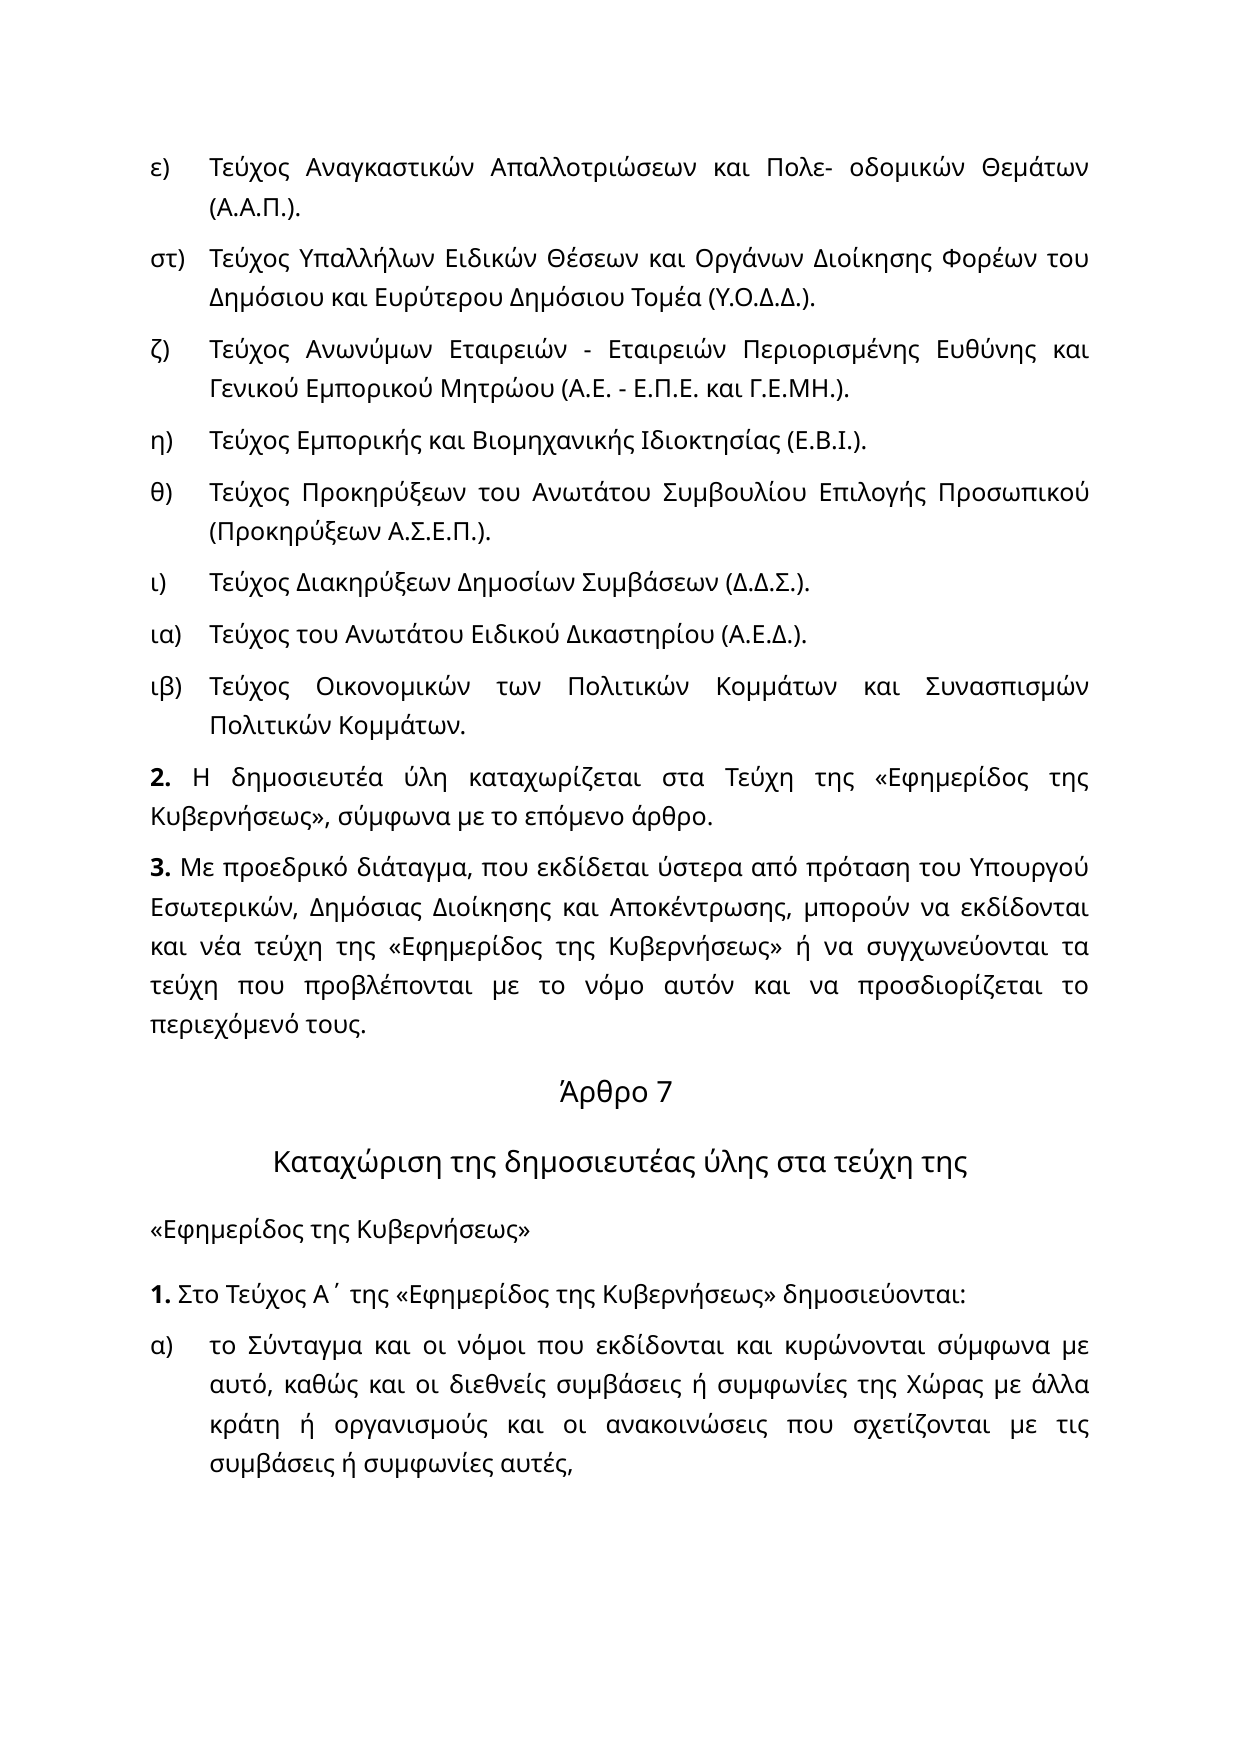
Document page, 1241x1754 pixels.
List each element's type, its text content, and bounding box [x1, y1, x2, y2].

subtitle Άρθρο 7 [150, 1071, 1090, 1111]
list θ) Τεύχος Προκηρύξεων του Ανωτάτου Συμβουλίου Επιλογής Προσωπικού (Προκηρύξεων Α.Σ.Ε.Π.). [150, 474, 1090, 547]
text 1. Στο Τεύχος Α΄ της «Εφημερίδος της Κυβερνήσεως» δημοσιεύονται: [150, 1276, 1090, 1310]
list ζ) Τεύχος Ανωνύμων Εταιρειών - Εταιρειών Περιορισμένης Ευθύνης και Γενικού Εμπορικού Μητρώου (Α.Ε. - Ε.Π.Ε. και Γ.Ε.ΜΗ.). [150, 332, 1090, 405]
text «Εφημερίδος της Κυβερνήσεως» [150, 1212, 1090, 1246]
list ια) Τεύχος του Ανωτάτου Ειδικού Δικαστηρίου (Α.Ε.Δ.). [150, 617, 1090, 651]
text 3. Με προεδρικό διάταγμα, που εκδίδεται ύστερα από πρόταση του Υπουργού Εσωτερικών, Δημόσιας Διοίκησης και Αποκέντρωσης, μπορούν να εκδίδονται και νέα τεύχη της «Εφημερίδος της Κυβερνήσεως» ή να συγχωνεύονται τα τεύχη που προβλέπονται με το νόμο αυτόν και να προσδιορίζεται το περιεχόμενό τους. [150, 850, 1090, 1041]
list ε) Τεύχος Αναγκαστικών Απαλλοτριώσεων και Πολε- οδομικών Θεμάτων (Α.Α.Π.). [150, 150, 1090, 223]
list α) το Σύνταγμα και οι νόμοι που εκδίδονται και κυρώνονται σύμφωνα με αυτό, καθώς και οι διεθνείς συμβάσεις ή συμφωνίες της Χώρας με άλλα κράτη ή οργανισμούς και οι ανακοινώσεις που σχετίζονται με τις συμβάσεις ή συμφωνίες αυτές, [150, 1328, 1090, 1479]
text 2. Η δημοσιευτέα ύλη καταχωρίζεται στα Τεύχη της «Εφημερίδος της Κυβερνήσεως», σύμφωνα με το επόμενο άρθρο. [150, 759, 1090, 832]
list ι) Τεύχος Διακηρύξεων Δημοσίων Συμβάσεων (Δ.Δ.Σ.). [150, 565, 1090, 599]
list ιβ) Τεύχος Οικονομικών των Πολιτικών Κομμάτων και Συνασπισμών Πολιτικών Κομμάτων. [150, 668, 1090, 742]
subtitle Καταχώριση της δημοσιευτέας ύλης στα τεύχη της [150, 1141, 1090, 1181]
list η) Τεύχος Εμπορικής και Βιομηχανικής Ιδιοκτησίας (Ε.Β.Ι.). [150, 422, 1090, 457]
list στ) Τεύχος Υπαλλήλων Ειδικών Θέσεων και Οργάνων Διοίκησης Φορέων του Δημόσιου και Ευρύτερου Δημόσιου Τομέα (Υ.Ο.Δ.Δ.). [150, 241, 1090, 314]
